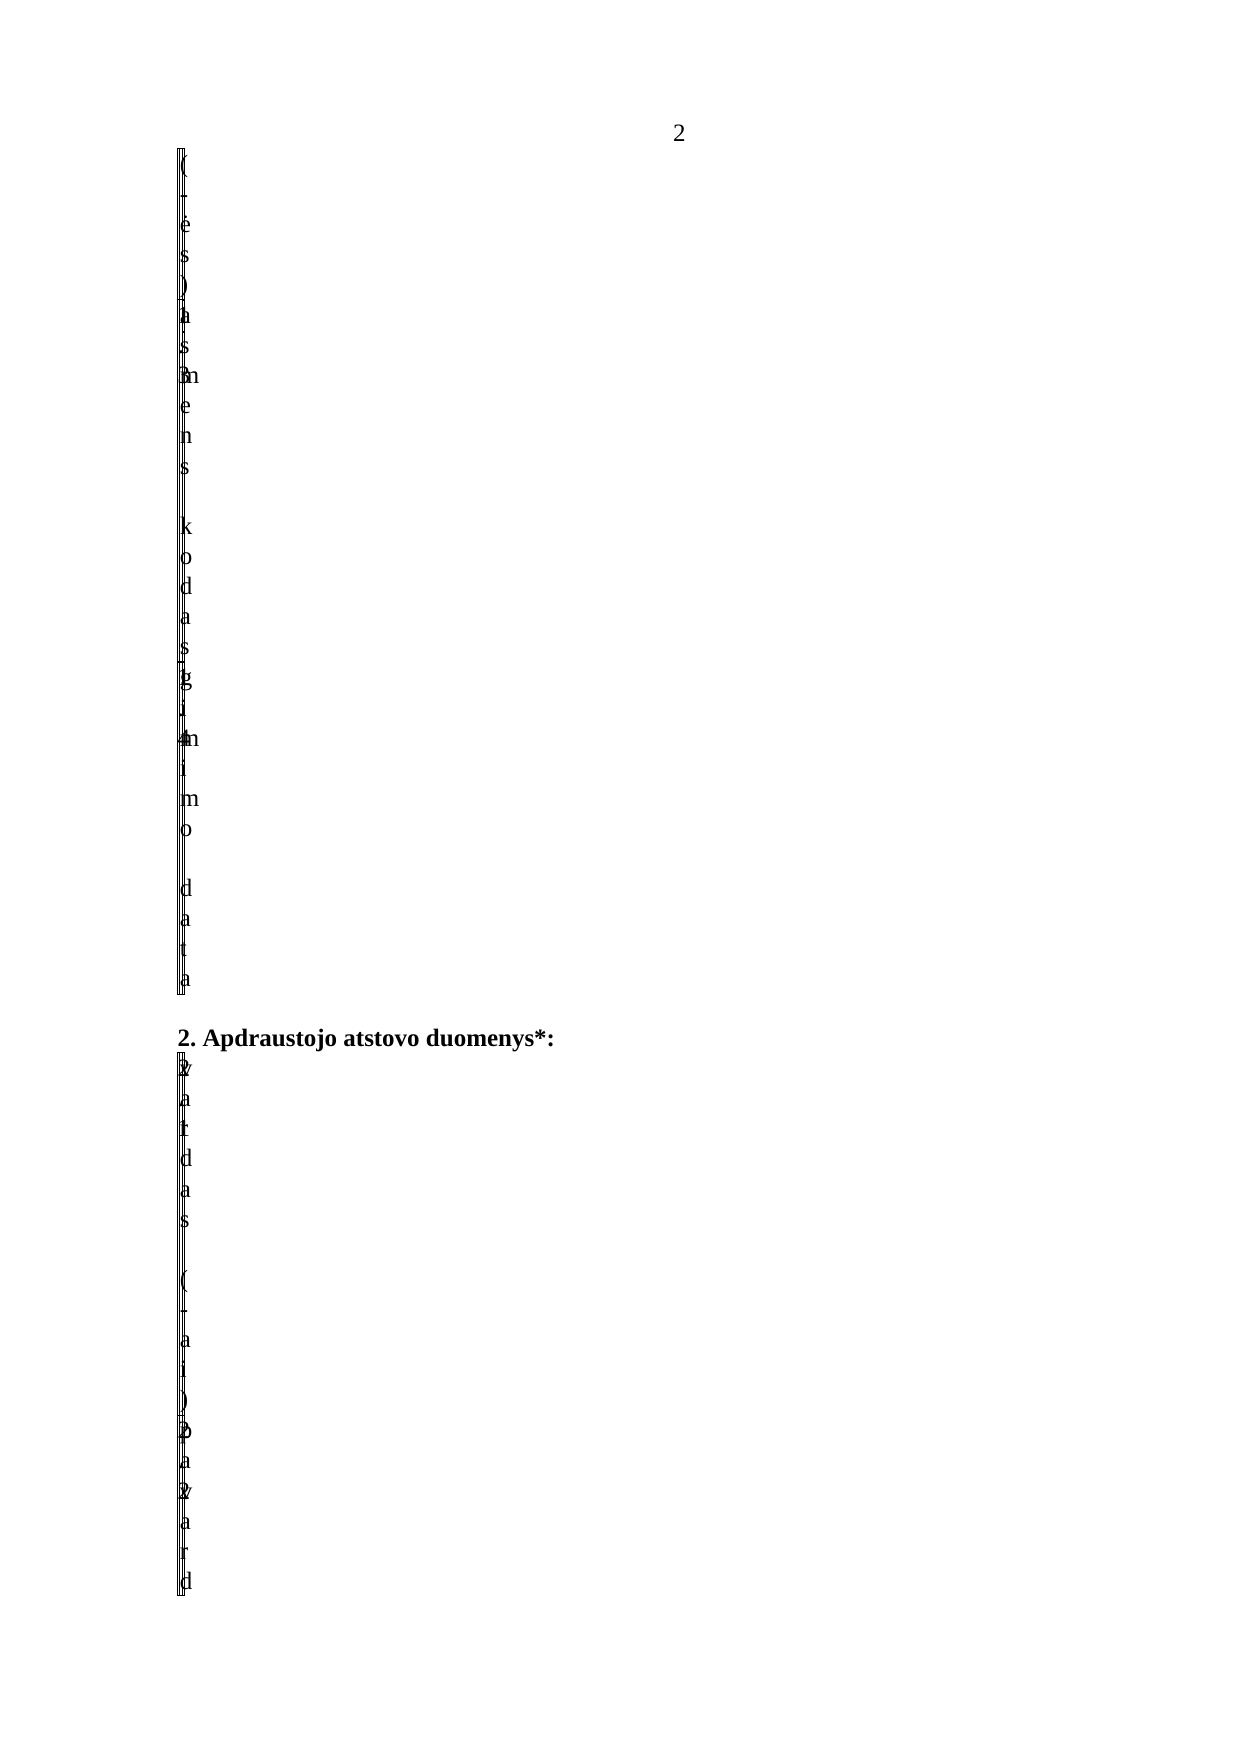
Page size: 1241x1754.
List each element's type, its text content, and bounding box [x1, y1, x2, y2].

text 2. Apdraustojo atstovo duomenys*: [177, 1023, 1181, 1052]
